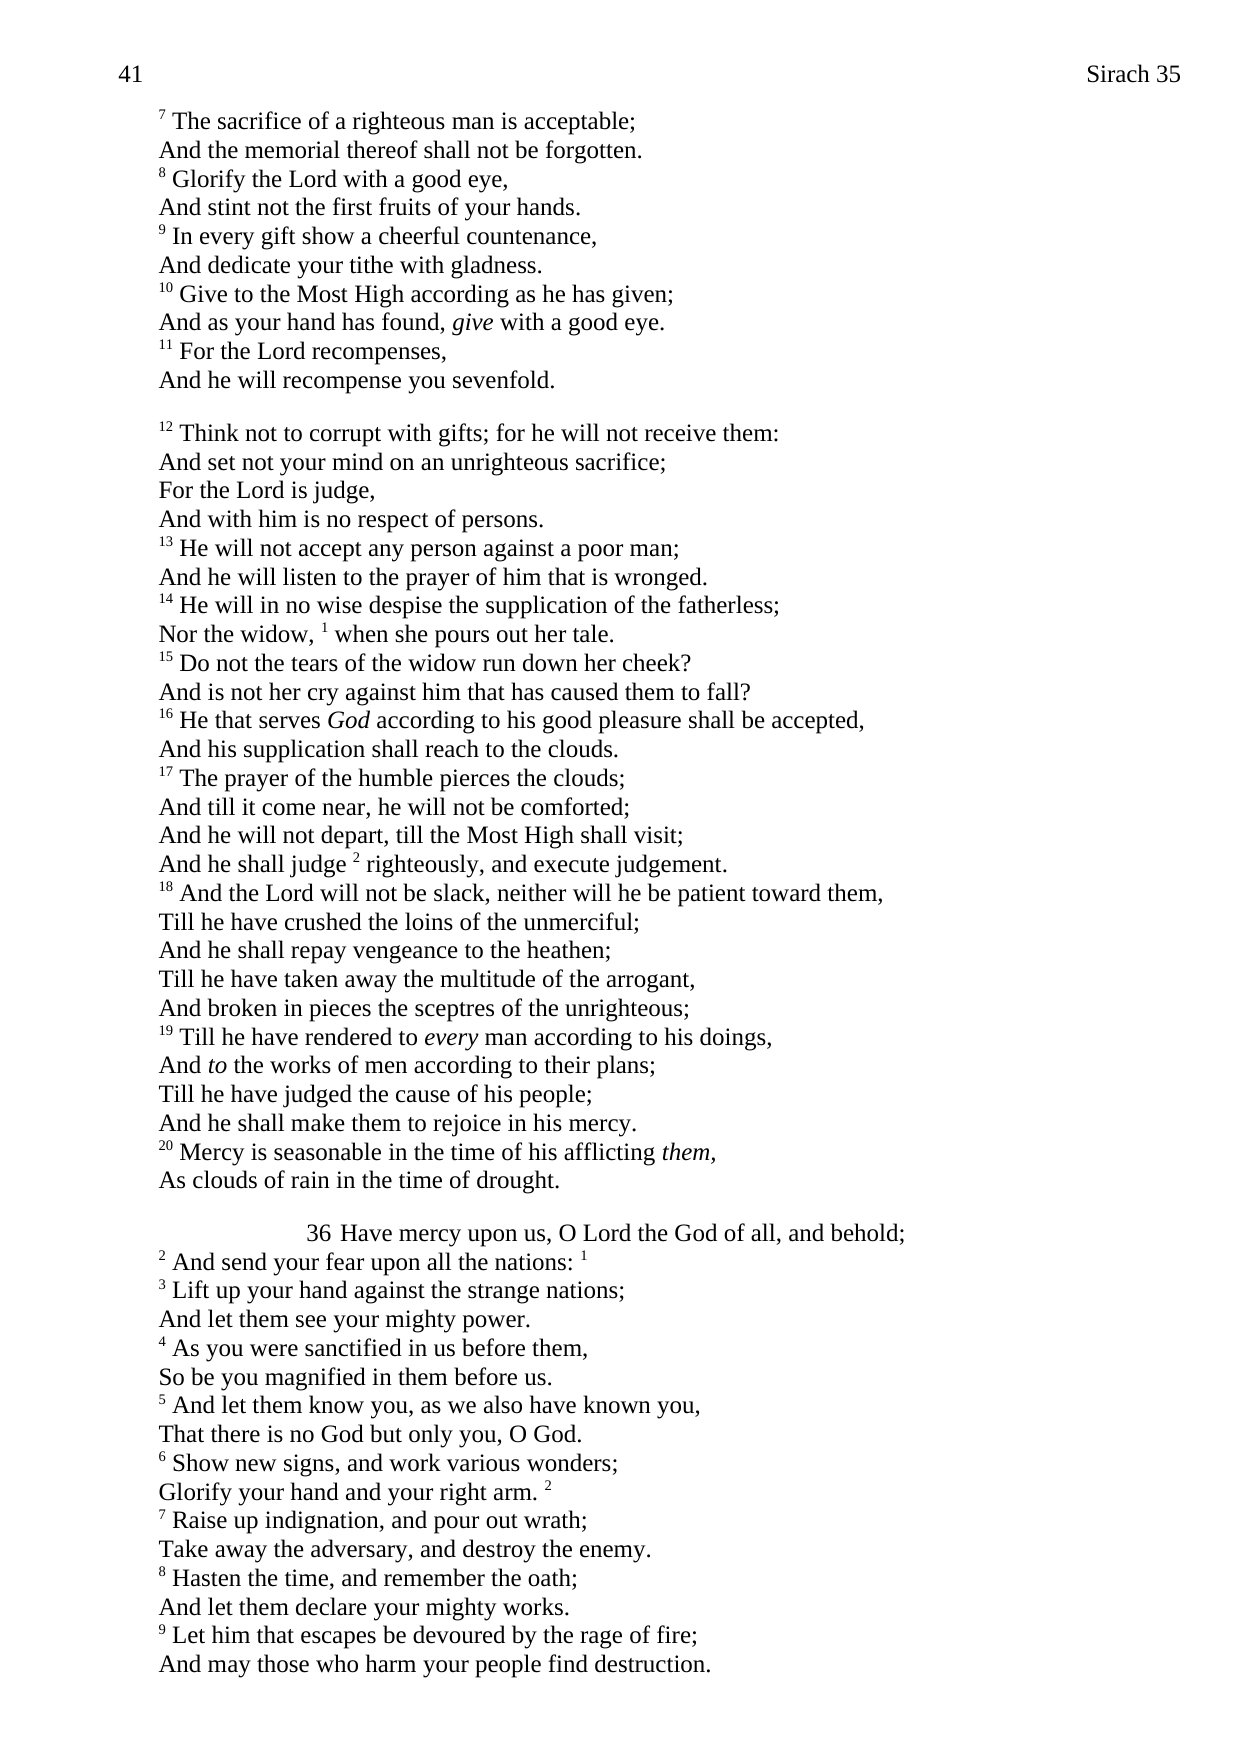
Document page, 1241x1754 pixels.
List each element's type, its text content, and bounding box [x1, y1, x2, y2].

text As clouds of rain in the time of drought. [158, 1165, 1181, 1194]
text 17 The prayer of the humble pierces the clouds; [158, 763, 1181, 792]
text 20 Mercy is seasonable in the time of his afflicting them, [158, 1137, 1181, 1165]
text And dedicate your tithe with gladness. [158, 250, 1181, 279]
text 18 And the Lord will not be slack, neither will he be patient toward them, [158, 878, 1181, 907]
text 15 Do not the tears of the widow run down her cheek? [158, 648, 1181, 677]
text 13 He will not accept any person against a poor man; [158, 533, 1181, 562]
text 36Have mercy upon us, O Lord the God of all, and behold; [306, 1218, 1181, 1247]
text And he will not depart, till the Most High shall visit; [158, 820, 1181, 849]
text 3 Lift up your hand against the strange nations; [158, 1276, 1181, 1304]
text 16 He that serves God according to his good pleasure shall be accepted, [158, 705, 1181, 734]
text And may those who harm your people find destruction. [158, 1649, 1181, 1678]
text And till it come near, he will not be comforted; [158, 792, 1181, 820]
text And he shall make them to rejoice in his mercy. [158, 1108, 1181, 1137]
text 14 He will in no wise despise the supplication of the fatherless; [158, 590, 1181, 619]
text And the memorial thereof shall not be forgotten. [158, 135, 1181, 164]
text And with him is no respect of persons. [158, 504, 1181, 533]
text 9 Let him that escapes be devoured by the rage of fire; [158, 1621, 1181, 1649]
text 7 The sacrifice of a righteous man is acceptable; [158, 106, 1181, 135]
text And he will listen to the prayer of him that is wronged. [158, 562, 1181, 590]
text Nor the widow, 1 when she pours out her tale. [158, 619, 1181, 648]
text 5 And let them know you, as we also have known you, [158, 1391, 1181, 1419]
text And let them see your mighty power. [158, 1304, 1181, 1333]
text Take away the adversary, and destroy the enemy. [158, 1534, 1181, 1563]
text So be you magnified in them before us. [158, 1362, 1181, 1391]
text Till he have crushed the loins of the unmerciful; [158, 907, 1181, 935]
text That there is no God but only you, O God. [158, 1419, 1181, 1448]
text And broken in pieces the sceptres of the unrighteous; [158, 993, 1181, 1022]
text 8 Hasten the time, and remember the oath; [158, 1563, 1181, 1592]
text 2 And send your fear upon all the nations: 1 [158, 1247, 1181, 1276]
text And set not your mind on an unrighteous sacrifice; [158, 447, 1181, 475]
text And to the works of men according to their plans; [158, 1050, 1181, 1079]
text Till he have taken away the multitude of the arrogant, [158, 964, 1181, 993]
text Till he have judged the cause of his people; [158, 1079, 1181, 1108]
text Glorify your hand and your right arm. 2 [158, 1477, 1181, 1506]
text 8 Glorify the Lord with a good eye, [158, 164, 1181, 192]
text And as your hand has found, give with a good eye. [158, 307, 1181, 336]
text And stint not the first fruits of your hands. [158, 192, 1181, 221]
text 12 Think not to corrupt with gifts; for he will not receive them: [158, 418, 1181, 447]
text And his supplication shall reach to the clouds. [158, 734, 1181, 763]
text And let them declare your mighty works. [158, 1592, 1181, 1621]
text 6 Show new signs, and work various wonders; [158, 1448, 1181, 1477]
text 19 Till he have rendered to every man according to his doings, [158, 1022, 1181, 1050]
text 11 For the Lord recompenses, [158, 336, 1181, 365]
text 4 As you were sanctified in us before them, [158, 1333, 1181, 1362]
text And he will recompense you sevenfold. [158, 365, 1181, 394]
text And is not her cry against him that has caused them to fall? [158, 677, 1181, 705]
text And he shall judge 2 righteously, and execute judgement. [158, 849, 1181, 878]
text 7 Raise up indignation, and pour out wrath; [158, 1506, 1181, 1534]
text And he shall repay vengeance to the heathen; [158, 935, 1181, 964]
text 9 In every gift show a cheerful countenance, [158, 221, 1181, 250]
text 10 Give to the Most High according as he has given; [158, 279, 1181, 307]
text For the Lord is judge, [158, 475, 1181, 504]
